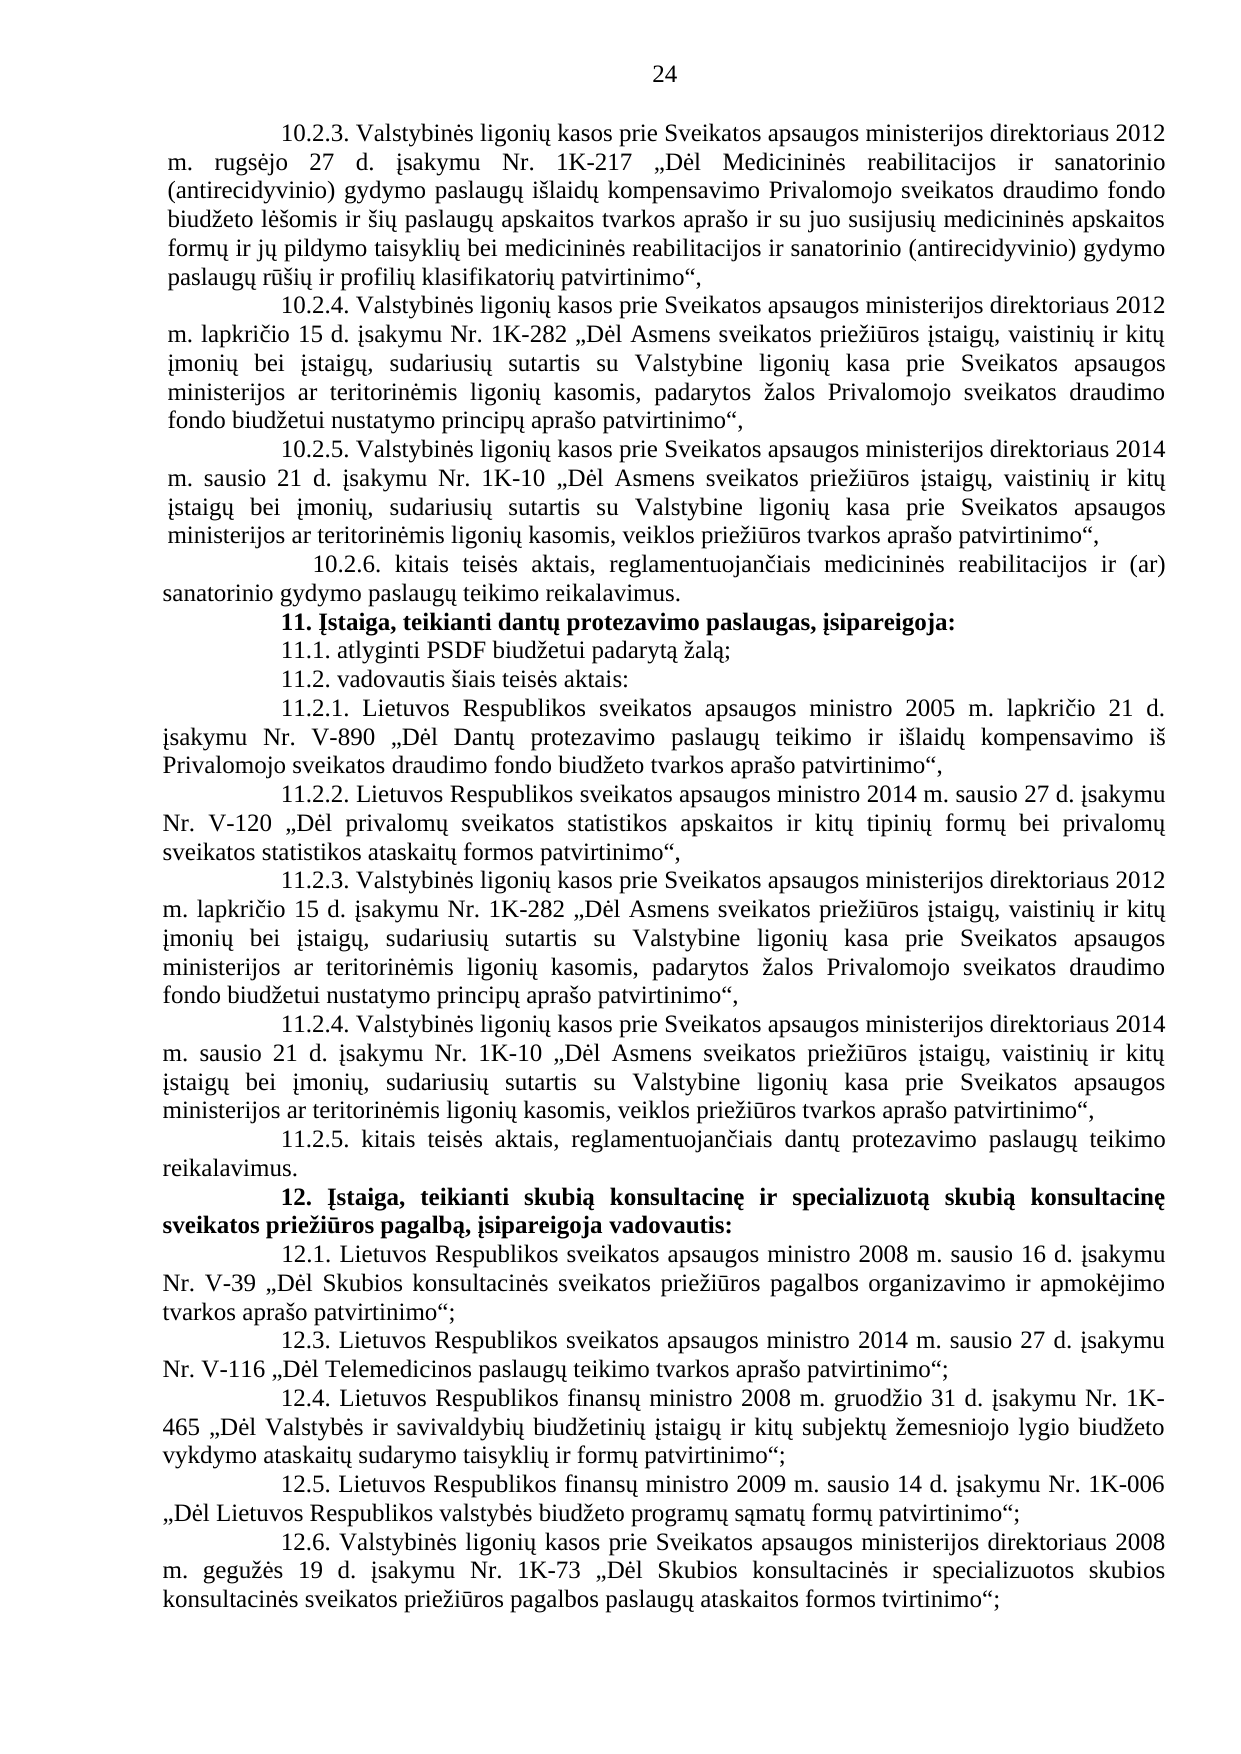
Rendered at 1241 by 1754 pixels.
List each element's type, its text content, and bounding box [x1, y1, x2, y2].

text 11. Įstaiga, teikianti dantų protezavimo paslaugas, įsipareigoja: [162, 607, 1167, 636]
text 10.2.5. Valstybinės ligonių kasos prie Sveikatos apsaugos ministerijos direktoriaus 2014 m. sausio 21 d. įsakymu Nr. 1K-10 „Dėl Asmens sveikatos priežiūros įstaigų, vaistinių ir kitų įstaigų bei įmonių, sudariusių sutartis su Valstybine ligonių kasa prie Sveikatos apsaugos ministerijos ar teritorinėmis ligonių kasomis, veiklos priežiūros tvarkos aprašo patvirtinimo“, [167, 434, 1167, 549]
text 12.1. Lietuvos Respublikos sveikatos apsaugos ministro 2008 m. sausio 16 d. įsakymu Nr. V-39 „Dėl Skubios konsultacinės sveikatos priežiūros pagalbos organizavimo ir apmokėjimo tvarkos aprašo patvirtinimo“; [162, 1239, 1167, 1326]
text 12. Įstaiga, teikianti skubią konsultacinę ir specializuotą skubią konsultacinę sveikatos priežiūros pagalbą, įsipareigoja vadovautis: [162, 1182, 1167, 1239]
text 11.1. atlyginti PSDF biudžetui padarytą žalą; [162, 636, 1167, 664]
text 11.2.4. Valstybinės ligonių kasos prie Sveikatos apsaugos ministerijos direktoriaus 2014 m. sausio 21 d. įsakymu Nr. 1K-10 „Dėl Asmens sveikatos priežiūros įstaigų, vaistinių ir kitų įstaigų bei įmonių, sudariusių sutartis su Valstybine ligonių kasa prie Sveikatos apsaugos ministerijos ar teritorinėmis ligonių kasomis, veiklos priežiūros tvarkos aprašo patvirtinimo“, [162, 1009, 1167, 1124]
text 11.2.5. kitais teisės aktais, reglamentuojančiais dantų protezavimo paslaugų teikimo reikalavimus. [162, 1124, 1167, 1182]
text 12.5. Lietuvos Respublikos finansų ministro 2009 m. sausio 14 d. įsakymu Nr. 1K-006 „Dėl Lietuvos Respublikos valstybės biudžeto programų sąmatų formų patvirtinimo“; [162, 1469, 1167, 1527]
text 12.6. Valstybinės ligonių kasos prie Sveikatos apsaugos ministerijos direktoriaus 2008 m. gegužės 19 d. įsakymu Nr. 1K-73 „Dėl Skubios konsultacinės ir specializuotos skubios konsultacinės sveikatos priežiūros pagalbos paslaugų ataskaitos formos tvirtinimo“; [162, 1527, 1167, 1613]
text 11.2. vadovautis šiais teisės aktais: [162, 664, 1167, 693]
text 11.2.2. Lietuvos Respublikos sveikatos apsaugos ministro 2014 m. sausio 27 d. įsakymu Nr. V-120 „Dėl privalomų sveikatos statistikos apskaitos ir kitų tipinių formų bei privalomų sveikatos statistikos ataskaitų formos patvirtinimo“, [162, 779, 1167, 866]
text 12.3. Lietuvos Respublikos sveikatos apsaugos ministro 2014 m. sausio 27 d. įsakymu Nr. V-116 „Dėl Telemedicinos paslaugų teikimo tvarkos aprašo patvirtinimo“; [162, 1326, 1167, 1383]
text 12.4. Lietuvos Respublikos finansų ministro 2008 m. gruodžio 31 d. įsakymu Nr. 1K-465 „Dėl Valstybės ir savivaldybių biudžetinių įstaigų ir kitų subjektų žemesniojo lygio biudžeto vykdymo ataskaitų sudarymo taisyklių ir formų patvirtinimo“; [162, 1383, 1167, 1469]
text 10.2.3. Valstybinės ligonių kasos prie Sveikatos apsaugos ministerijos direktoriaus 2012 m. rugsėjo 27 d. įsakymu Nr. 1K-217 „Dėl Medicininės reabilitacijos ir sanatorinio (antirecidyvinio) gydymo paslaugų išlaidų kompensavimo Privalomojo sveikatos draudimo fondo biudžeto lėšomis ir šių paslaugų apskaitos tvarkos aprašo ir su juo susijusių medicininės apskaitos formų ir jų pildymo taisyklių bei medicininės reabilitacijos ir sanatorinio (antirecidyvinio) gydymo paslaugų rūšių ir profilių klasifikatorių patvirtinimo“, [167, 118, 1167, 291]
text 11.2.3. Valstybinės ligonių kasos prie Sveikatos apsaugos ministerijos direktoriaus 2012 m. lapkričio 15 d. įsakymu Nr. 1K-282 „Dėl Asmens sveikatos priežiūros įstaigų, vaistinių ir kitų įmonių bei įstaigų, sudariusių sutartis su Valstybine ligonių kasa prie Sveikatos apsaugos ministerijos ar teritorinėmis ligonių kasomis, padarytos žalos Privalomojo sveikatos draudimo fondo biudžetui nustatymo principų aprašo patvirtinimo“, [162, 866, 1167, 1009]
text 10.2.6. kitais teisės aktais, reglamentuojančiais medicininės reabilitacijos ir (ar) sanatorinio gydymo paslaugų teikimo reikalavimus. [162, 549, 1167, 607]
text 10.2.4. Valstybinės ligonių kasos prie Sveikatos apsaugos ministerijos direktoriaus 2012 m. lapkričio 15 d. įsakymu Nr. 1K-282 „Dėl Asmens sveikatos priežiūros įstaigų, vaistinių ir kitų įmonių bei įstaigų, sudariusių sutartis su Valstybine ligonių kasa prie Sveikatos apsaugos ministerijos ar teritorinėmis ligonių kasomis, padarytos žalos Privalomojo sveikatos draudimo fondo biudžetui nustatymo principų aprašo patvirtinimo“, [167, 291, 1167, 434]
text 11.2.1. Lietuvos Respublikos sveikatos apsaugos ministro 2005 m. lapkričio 21 d. įsakymu Nr. V-890 „Dėl Dantų protezavimo paslaugų teikimo ir išlaidų kompensavimo iš Privalomojo sveikatos draudimo fondo biudžeto tvarkos aprašo patvirtinimo“, [162, 693, 1167, 779]
